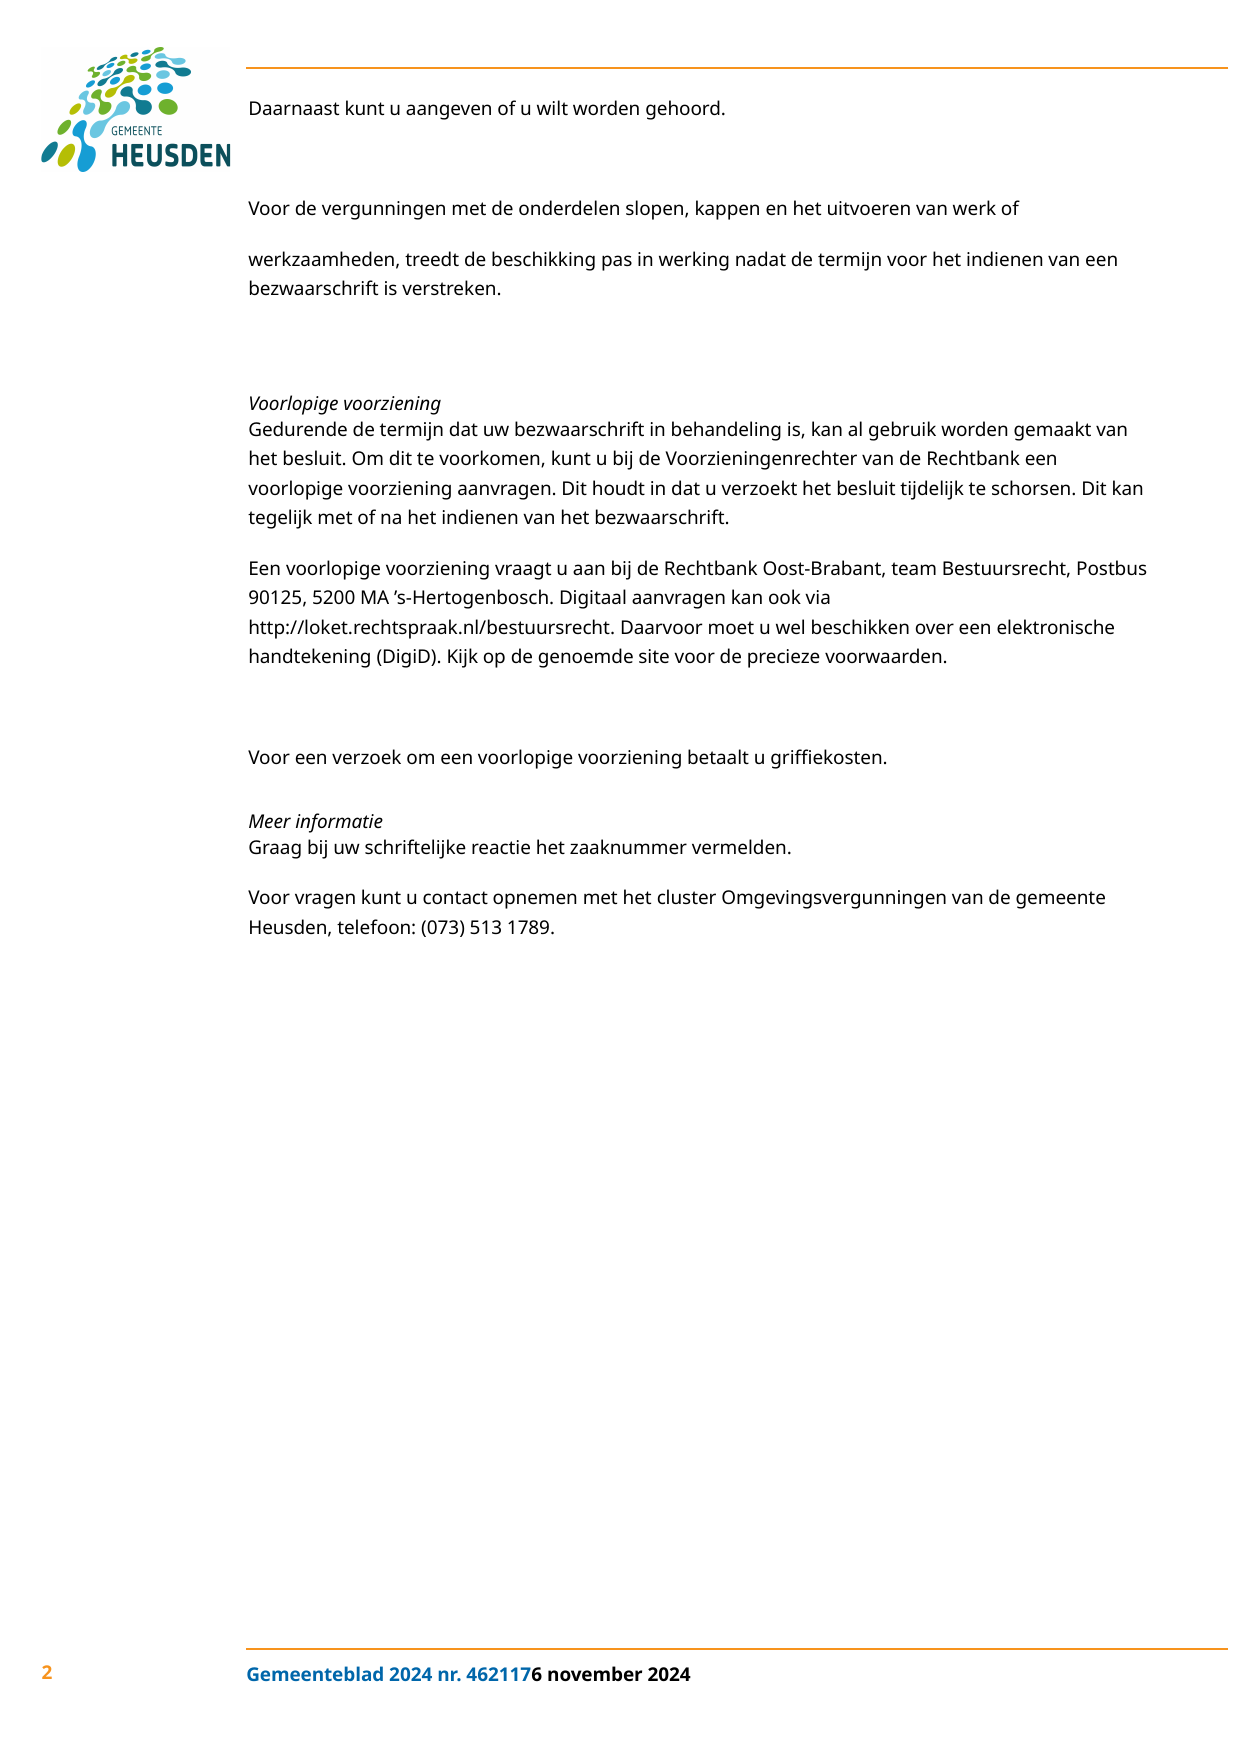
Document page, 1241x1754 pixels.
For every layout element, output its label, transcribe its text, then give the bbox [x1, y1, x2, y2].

text Voor de vergunningen met de onderdelen slopen, kappen en het uitvoeren van werk of [248, 196, 1152, 221]
text Gedurende de termijn dat uw bezwaarschrift in behandeling is, kan al gebruik worden gemaakt van het besluit. Om dit te voorkomen, kunt u bij de Voorzieningenrechter van de Rechtbank een voorlopige voorziening aanvragen. Dit houdt in dat u verzoekt het besluit tijdelijk te schorsen. Dit kan tegelijk met of na het indienen van het bezwaarschrift. [248, 416, 1152, 530]
text Voor een verzoek om een voorlopige voorziening betaalt u griffiekosten. [248, 744, 1152, 770]
text Graag bij uw schriftelijke reactie het zaaknummer vermelden. [248, 834, 1152, 860]
text Daarnaast kunt u aangeven of u wilt worden gehoord. [248, 95, 1152, 121]
text Een voorlopige voorziening vraagt u aan bij de Rechtbank Oost-Brabant, team Bestuursrecht, Postbus 90125, 5200 MA ’s-Hertogenbosch. Digitaal aanvragen kan ook via http://loket.rechtspraak.nl/bestuursrecht. Daarvoor moet u wel beschikken over een elektronische handtekening (DigiD). Kijk op de genoemde site voor de precieze voorwaarden. [248, 555, 1152, 669]
text Voorlopige voorziening [248, 390, 1152, 416]
text werkzaamheden, treedt de beschikking pas in werking nadat de termijn voor het indienen van een bezwaarschrift is verstreken. [248, 246, 1152, 301]
text Meer informatie [248, 808, 1152, 834]
picture [41, 47, 231, 172]
text Voor vragen kunt u contact opnemen met het cluster Omgevingsvergunningen van de gemeente Heusden, telefoon: (073) 513 1789. [248, 884, 1152, 940]
